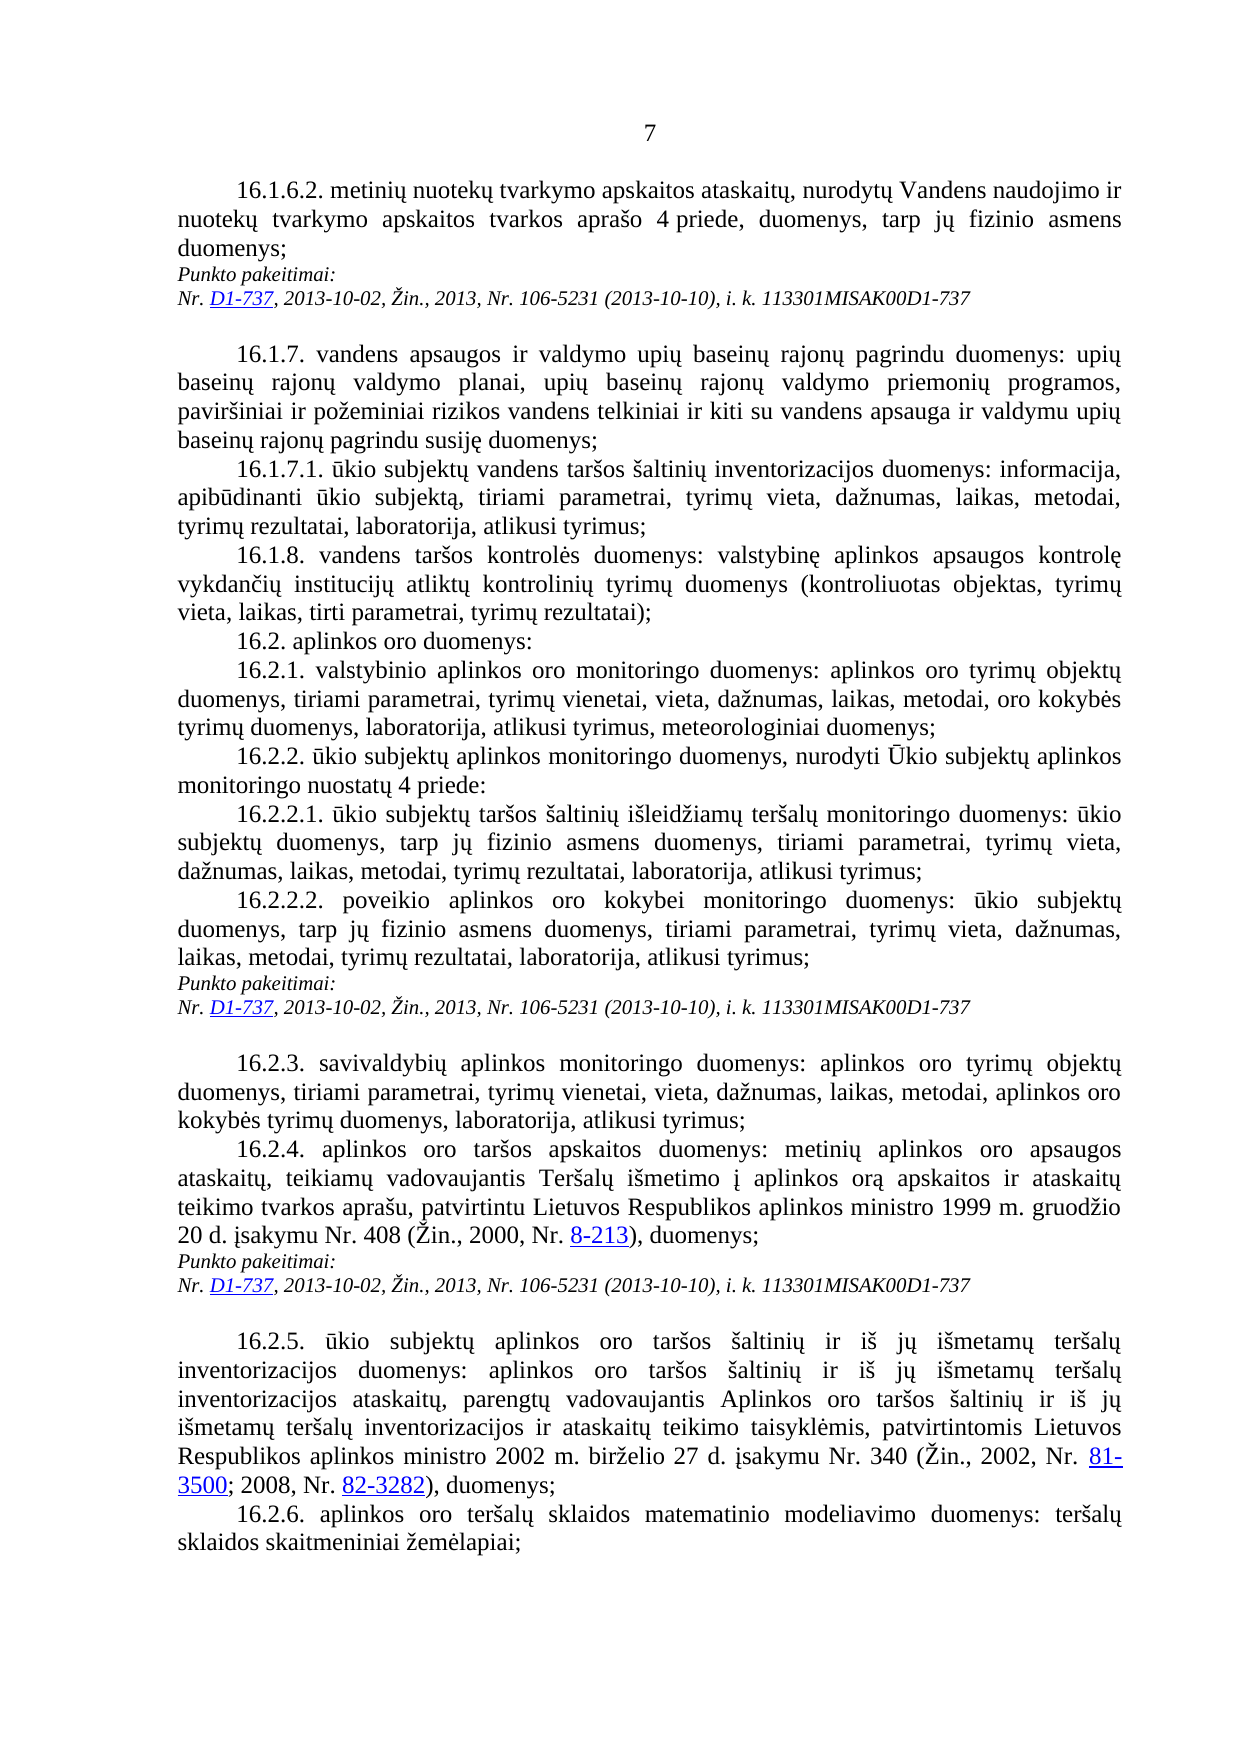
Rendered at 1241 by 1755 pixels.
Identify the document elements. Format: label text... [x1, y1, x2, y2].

text 16.2.5. ūkio subjektų aplinkos oro taršos šaltinių ir iš jų išmetamų teršalų inventorizacijos duomenys: aplinkos oro taršos šaltinių ir iš jų išmetamų teršalų inventorizacijos ataskaitų, parengtų vadovaujantis Aplinkos oro taršos šaltinių ir iš jų išmetamų teršalų inventorizacijos ir ataskaitų teikimo taisyklėmis, patvirtintomis Lietuvos Respublikos aplinkos ministro 2002 m. birželio 27 d. įsakymu Nr. 340 (Žin., 2002, Nr. 81-3500; 2008, Nr. 82-3282), duomenys; [177, 1326, 1122, 1499]
text 16.2.2.2. poveikio aplinkos oro kokybei monitoringo duomenys: ūkio subjektų duomenys, tarp jų fizinio asmens duomenys, tiriami parametrai, tyrimų vieta, dažnumas, laikas, metodai, tyrimų rezultatai, laboratorija, atlikusi tyrimus; [177, 885, 1122, 971]
text Nr. D1-737, 2013-10-02, Žin., 2013, Nr. 106-5231 (2013-10-10), i. k. 113301MISAK00D1-737 [177, 286, 1122, 310]
text 16.2.3. savivaldybių aplinkos monitoringo duomenys: aplinkos oro tyrimų objektų duomenys, tiriami parametrai, tyrimų vienetai, vieta, dažnumas, laikas, metodai, aplinkos oro kokybės tyrimų duomenys, laboratorija, atlikusi tyrimus; [177, 1048, 1122, 1134]
text 16.1.7.1. ūkio subjektų vandens taršos šaltinių inventorizacijos duomenys: informacija, apibūdinanti ūkio subjektą, tiriami parametrai, tyrimų vieta, dažnumas, laikas, metodai, tyrimų rezultatai, laboratorija, atlikusi tyrimus; [177, 454, 1122, 540]
text Punkto pakeitimai: [177, 262, 1122, 286]
text Nr. D1-737, 2013-10-02, Žin., 2013, Nr. 106-5231 (2013-10-10), i. k. 113301MISAK00D1-737 [177, 1273, 1122, 1297]
text 16.1.6.2. metinių nuotekų tvarkymo apskaitos ataskaitų, nurodytų Vandens naudojimo ir nuotekų tvarkymo apskaitos tvarkos aprašo 4 priede, duomenys, tarp jų fizinio asmens duomenys; [177, 176, 1122, 262]
text 16.2.6. aplinkos oro teršalų sklaidos matematinio modeliavimo duomenys: teršalų sklaidos skaitmeniniai žemėlapiai; [177, 1499, 1122, 1556]
text 16.1.8. vandens taršos kontrolės duomenys: valstybinę aplinkos apsaugos kontrolę vykdančių institucijų atliktų kontrolinių tyrimų duomenys (kontroliuotas objektas, tyrimų vieta, laikas, tirti parametrai, tyrimų rezultatai); [177, 540, 1122, 626]
text 16.2.2. ūkio subjektų aplinkos monitoringo duomenys, nurodyti Ūkio subjektų aplinkos monitoringo nuostatų 4 priede: [177, 741, 1122, 799]
text 16.2.4. aplinkos oro taršos apskaitos duomenys: metinių aplinkos oro apsaugos ataskaitų, teikiamų vadovaujantis Teršalų išmetimo į aplinkos orą apskaitos ir ataskaitų teikimo tvarkos aprašu, patvirtintu Lietuvos Respublikos aplinkos ministro 1999 m. gruodžio 20 d. įsakymu Nr. 408 (Žin., 2000, Nr. 8-213), duomenys; [177, 1134, 1122, 1249]
text Punkto pakeitimai: [177, 971, 1122, 995]
text Nr. D1-737, 2013-10-02, Žin., 2013, Nr. 106-5231 (2013-10-10), i. k. 113301MISAK00D1-737 [177, 995, 1122, 1019]
text 16.1.7. vandens apsaugos ir valdymo upių baseinų rajonų pagrindu duomenys: upių baseinų rajonų valdymo planai, upių baseinų rajonų valdymo priemonių programos, paviršiniai ir požeminiai rizikos vandens telkiniai ir kiti su vandens apsauga ir valdymu upių baseinų rajonų pagrindu susiję duomenys; [177, 339, 1122, 454]
text 16.2.1. valstybinio aplinkos oro monitoringo duomenys: aplinkos oro tyrimų objektų duomenys, tiriami parametrai, tyrimų vienetai, vieta, dažnumas, laikas, metodai, oro kokybės tyrimų duomenys, laboratorija, atlikusi tyrimus, meteorologiniai duomenys; [177, 655, 1122, 741]
text 16.2.2.1. ūkio subjektų taršos šaltinių išleidžiamų teršalų monitoringo duomenys: ūkio subjektų duomenys, tarp jų fizinio asmens duomenys, tiriami parametrai, tyrimų vieta, dažnumas, laikas, metodai, tyrimų rezultatai, laboratorija, atlikusi tyrimus; [177, 799, 1122, 885]
text Punkto pakeitimai: [177, 1249, 1122, 1273]
text 16.2. aplinkos oro duomenys: [177, 626, 1122, 655]
